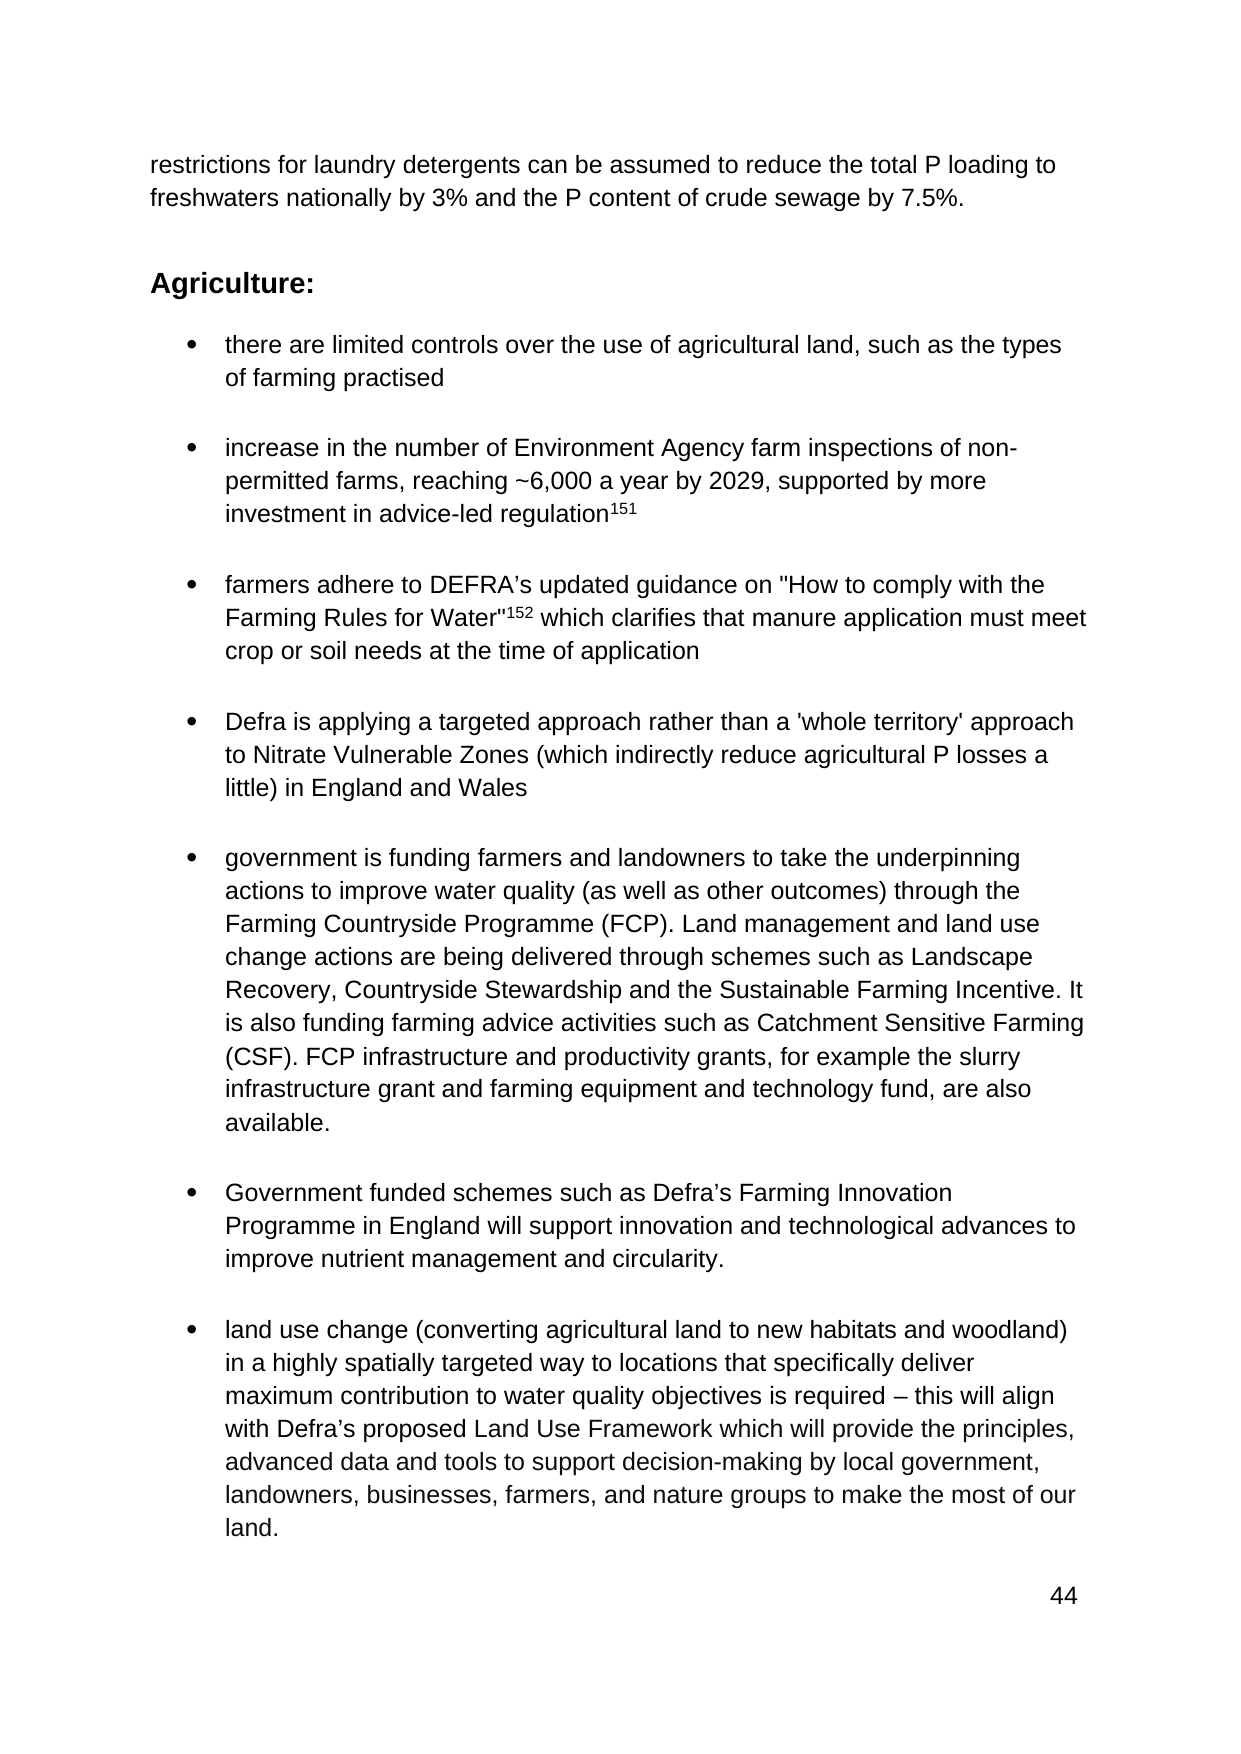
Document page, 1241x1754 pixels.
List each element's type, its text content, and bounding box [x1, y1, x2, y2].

list Defra is applying a targeted approach rather than a 'whole territory' approach to Nitrate Vulnerable Zones (which indirectly reduce agricultural P losses a little) in England and Wales [187, 707, 1090, 801]
list land use change (converting agricultural land to new habitats and woodland) in a highly spatially targeted way to locations that specifically deliver maximum contribution to water quality objectives is required – this will align with Defra’s proposed Land Use Framework which will provide the principles, advanced data and tools to support decision-making by local government, landowners, businesses, farmers, and nature groups to make the most of our land. [187, 1315, 1090, 1542]
list Government funded schemes such as Defra’s Farming Innovation Programme in England will support innovation and technological advances to improve nutrient management and circularity. [187, 1178, 1090, 1273]
list government is funding farmers and landowners to take the underpinning actions to improve water quality (as well as other outcomes) through the Farming Countryside Programme (FCP). Land management and land use change actions are being delivered through schemes such as Landscape Recovery, Countryside Stewardship and the Sustainable Farming Incentive. It is also funding farming advice activities such as Catchment Sensitive Farming (CSF). FCP infrastructure and productivity grants, for example the slurry infrastructure grant and farming equipment and technology fund, are also available. [187, 843, 1090, 1136]
text restrictions for laundry detergents can be assumed to reduce the total P loading to freshwaters nationally by 3% and the P content of crude sewage by 7.5%. [150, 150, 1090, 212]
list increase in the number of Environment Agency farm inspections of non-permitted farms, reaching ~6,000 a year by 2029, supported by more investment in advice-led regulation [187, 433, 1090, 528]
list there are limited controls over the use of agricultural land, such as the types of farming practised [187, 329, 1090, 391]
list farmers adhere to DEFRA’s updated guidance on "How to comply with the Farming Rules for Water" which clarifies that manure application must meet crop or soil needs at the time of application [187, 570, 1090, 665]
subtitle Agriculture: [150, 266, 1090, 299]
